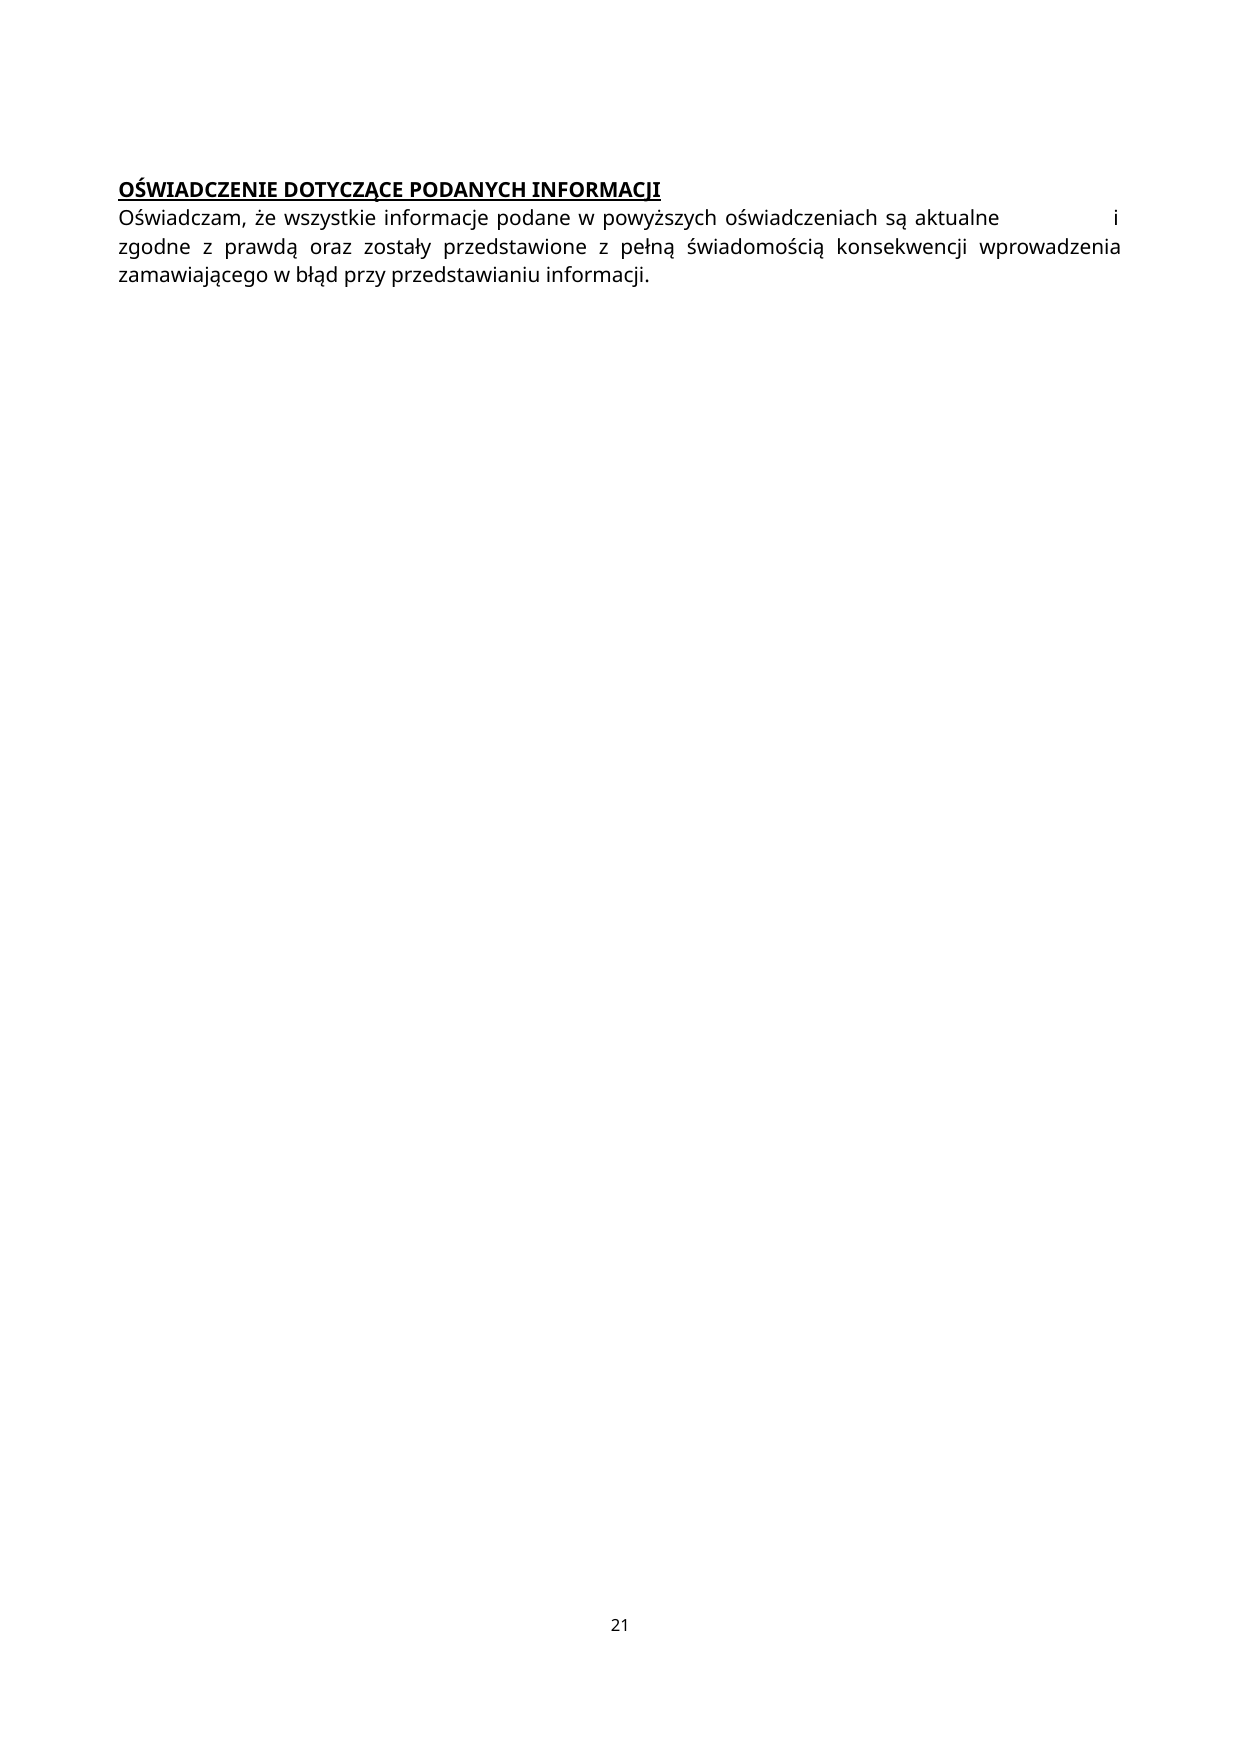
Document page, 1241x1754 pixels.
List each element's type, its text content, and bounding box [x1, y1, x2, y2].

text Oświadczam, że wszystkie informacje podane w powyższych oświadczeniach są aktualne i zgodne z prawdą oraz zostały przedstawione z pełną świadomością konsekwencji wprowadzenia zamawiającego w błąd przy przedstawianiu informacji. [118, 203, 1122, 289]
text OŚWIADCZENIE DOTYCZĄCE PODANYCH INFORMACJI [118, 175, 1122, 203]
